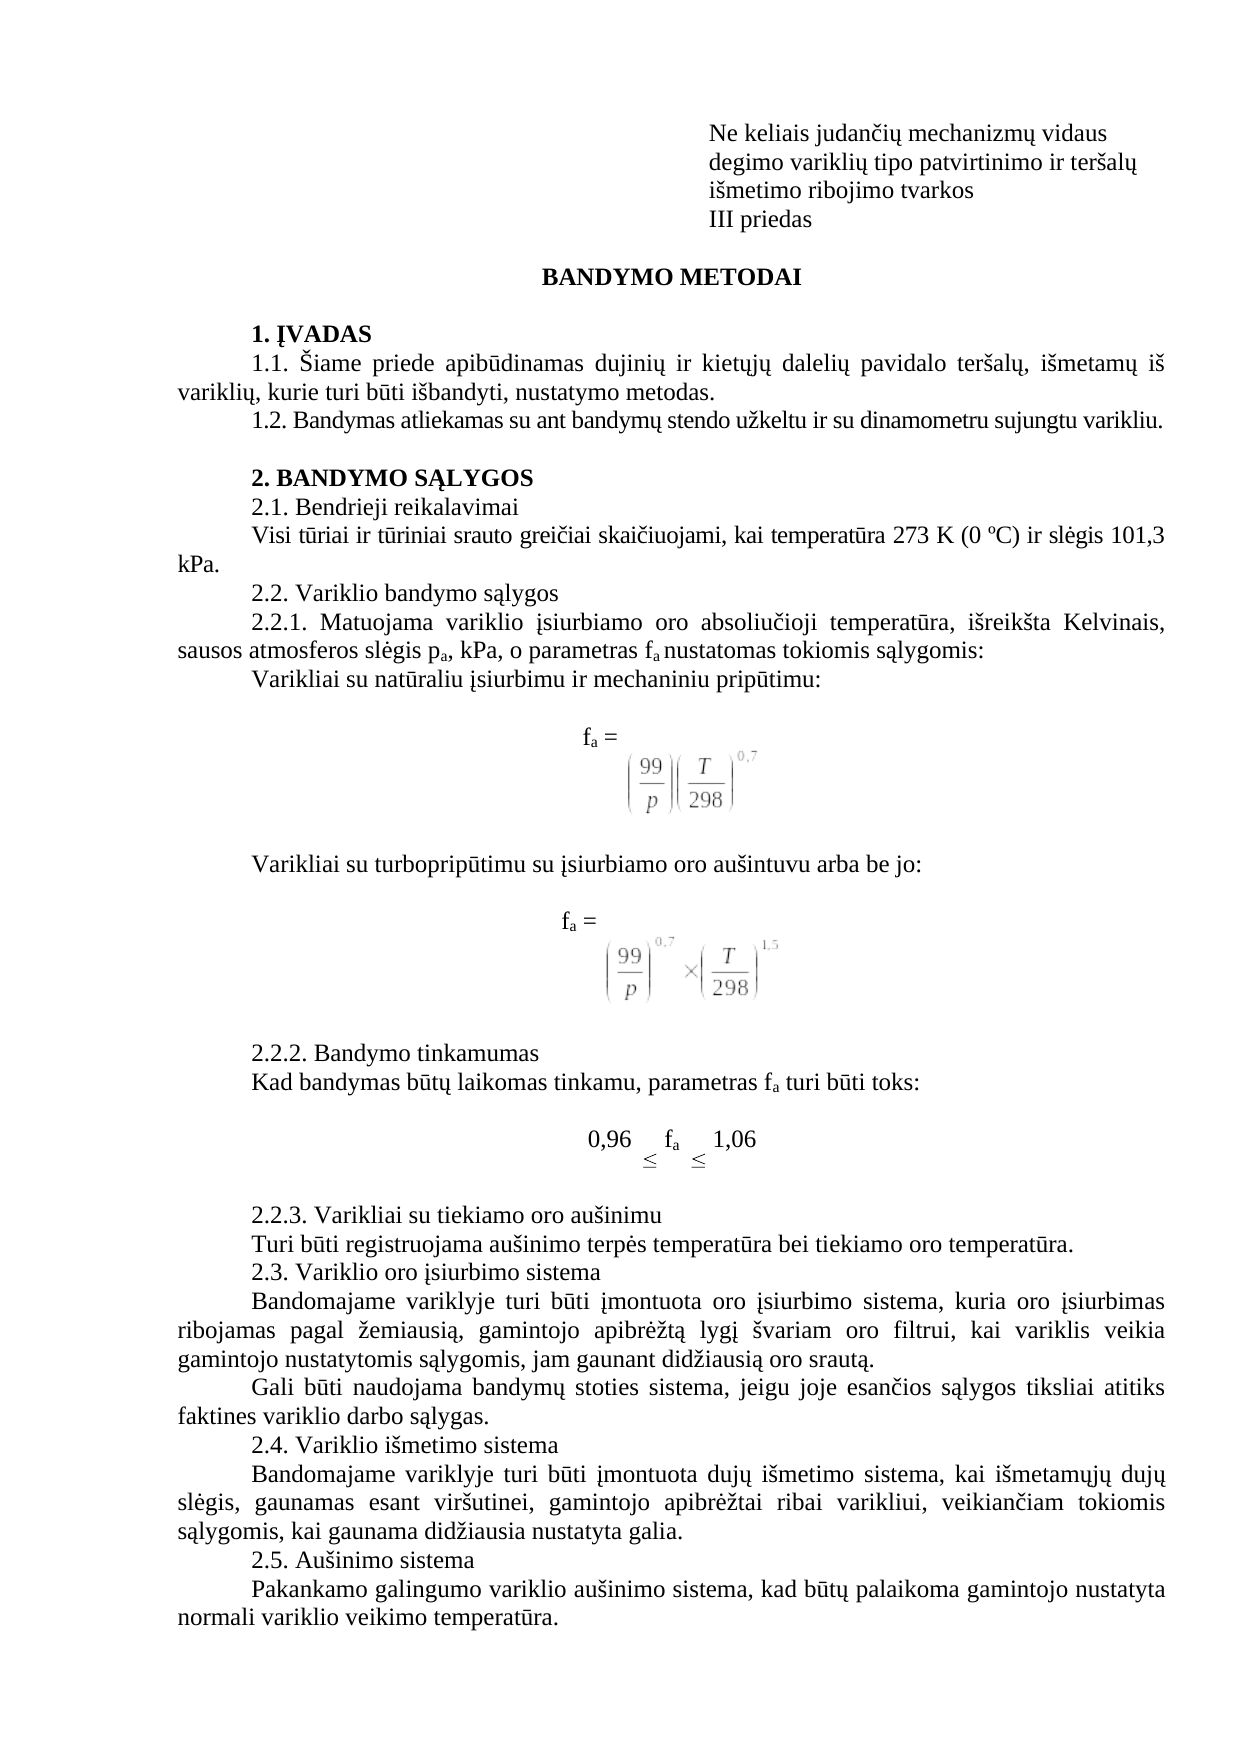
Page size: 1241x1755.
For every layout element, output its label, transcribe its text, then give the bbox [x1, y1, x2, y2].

text BANDYMO METODAI [177, 262, 1166, 291]
text Bandomajame variklyje turi būti įmontuota dujų išmetimo sistema, kai išmetamųjų dujų slėgis, gaunamas esant viršutinei, gamintojo apibrėžtai ribai varikliui, veikiančiam tokiomis sąlygomis, kai gaunama didžiausia nustatyta galia. [177, 1459, 1166, 1545]
text Bandomajame variklyje turi būti įmontuota oro įsiurbimo sistema, kuria oro įsiurbimas ribojamas pagal žemiausią, gamintojo apibrėžtą lygį švariam oro filtrui, kai variklis veikia gamintojo nustatytomis sąlygomis, jam gaunant didžiausią oro srautą. [177, 1286, 1166, 1372]
text 1. ĮVADAS [177, 319, 1166, 348]
text 2.2. Variklio bandymo sąlygos [177, 578, 1166, 607]
text 2.2.3. Varikliai su tiekiamo oro aušinimu [177, 1200, 1166, 1229]
text Varikliai su natūraliu įsiurbimu ir mechaniniu pripūtimu: [177, 664, 1166, 693]
text Ne keliais judančių mechanizmų vidaus [709, 118, 1166, 147]
text išmetimo ribojimo tvarkos [177, 176, 1166, 204]
text 2.2.1. Matuojama variklio įsiurbiamo oro absoliučioji temperatūra, išreikšta Kelvinais, sausos atmosferos slėgis pa, kPa, o parametras fa nustatomas tokiomis sąlygomis: [177, 607, 1166, 664]
text 1.2. Bandymas atliekamas su ant bandymų stendo užkeltu ir su dinamometru sujungtu varikliu. [177, 406, 1166, 434]
text 1.1. Šiame priede apibūdinamas dujinių ir kietųjų dalelių pavidalo teršalų, išmetamų iš variklių, kurie turi būti išbandyti, nustatymo metodas. [177, 348, 1166, 406]
text 2.4. Variklio išmetimo sistema [177, 1430, 1166, 1459]
text 2.5. Aušinimo sistema [177, 1545, 1166, 1574]
text Pakankamo galingumo variklio aušinimo sistema, kad būtų palaikoma gamintojo nustatyta normali variklio veikimo temperatūra. [177, 1574, 1166, 1631]
text Visi tūriai ir tūriniai srauto greičiai skaičiuojami, kai temperatūra 273 K (0 ºC) ir slėgis 101,3 kPa. [177, 521, 1166, 578]
text 2.1. Bendrieji reikalavimai [177, 492, 1166, 521]
text degimo variklių tipo patvirtinimo ir teršalų [177, 147, 1166, 176]
text 2. BANDYMO SĄLYGOS [177, 463, 1166, 492]
text 0,96 fa 1,06 [177, 1124, 1166, 1171]
text fa = [177, 722, 1166, 820]
text 2.3. Variklio oro įsiurbimo sistema [177, 1257, 1166, 1286]
text Turi būti registruojama aušinimo terpės temperatūra bei tiekiamo oro temperatūra. [177, 1229, 1166, 1257]
text 2.2.2. Bandymo tinkamumas [177, 1038, 1166, 1067]
text fa = [177, 906, 1166, 1009]
text Gali būti naudojama bandymų stoties sistema, jeigu joje esančios sąlygos tiksliai atitiks faktines variklio darbo sąlygas. [177, 1372, 1166, 1430]
text Varikliai su turbopripūtimu su įsiurbiamo oro aušintuvu arba be jo: [177, 849, 1166, 878]
text III priedas [177, 204, 1166, 233]
text Kad bandymas būtų laikomas tinkamu, parametras fa turi būti toks: [177, 1067, 1166, 1096]
